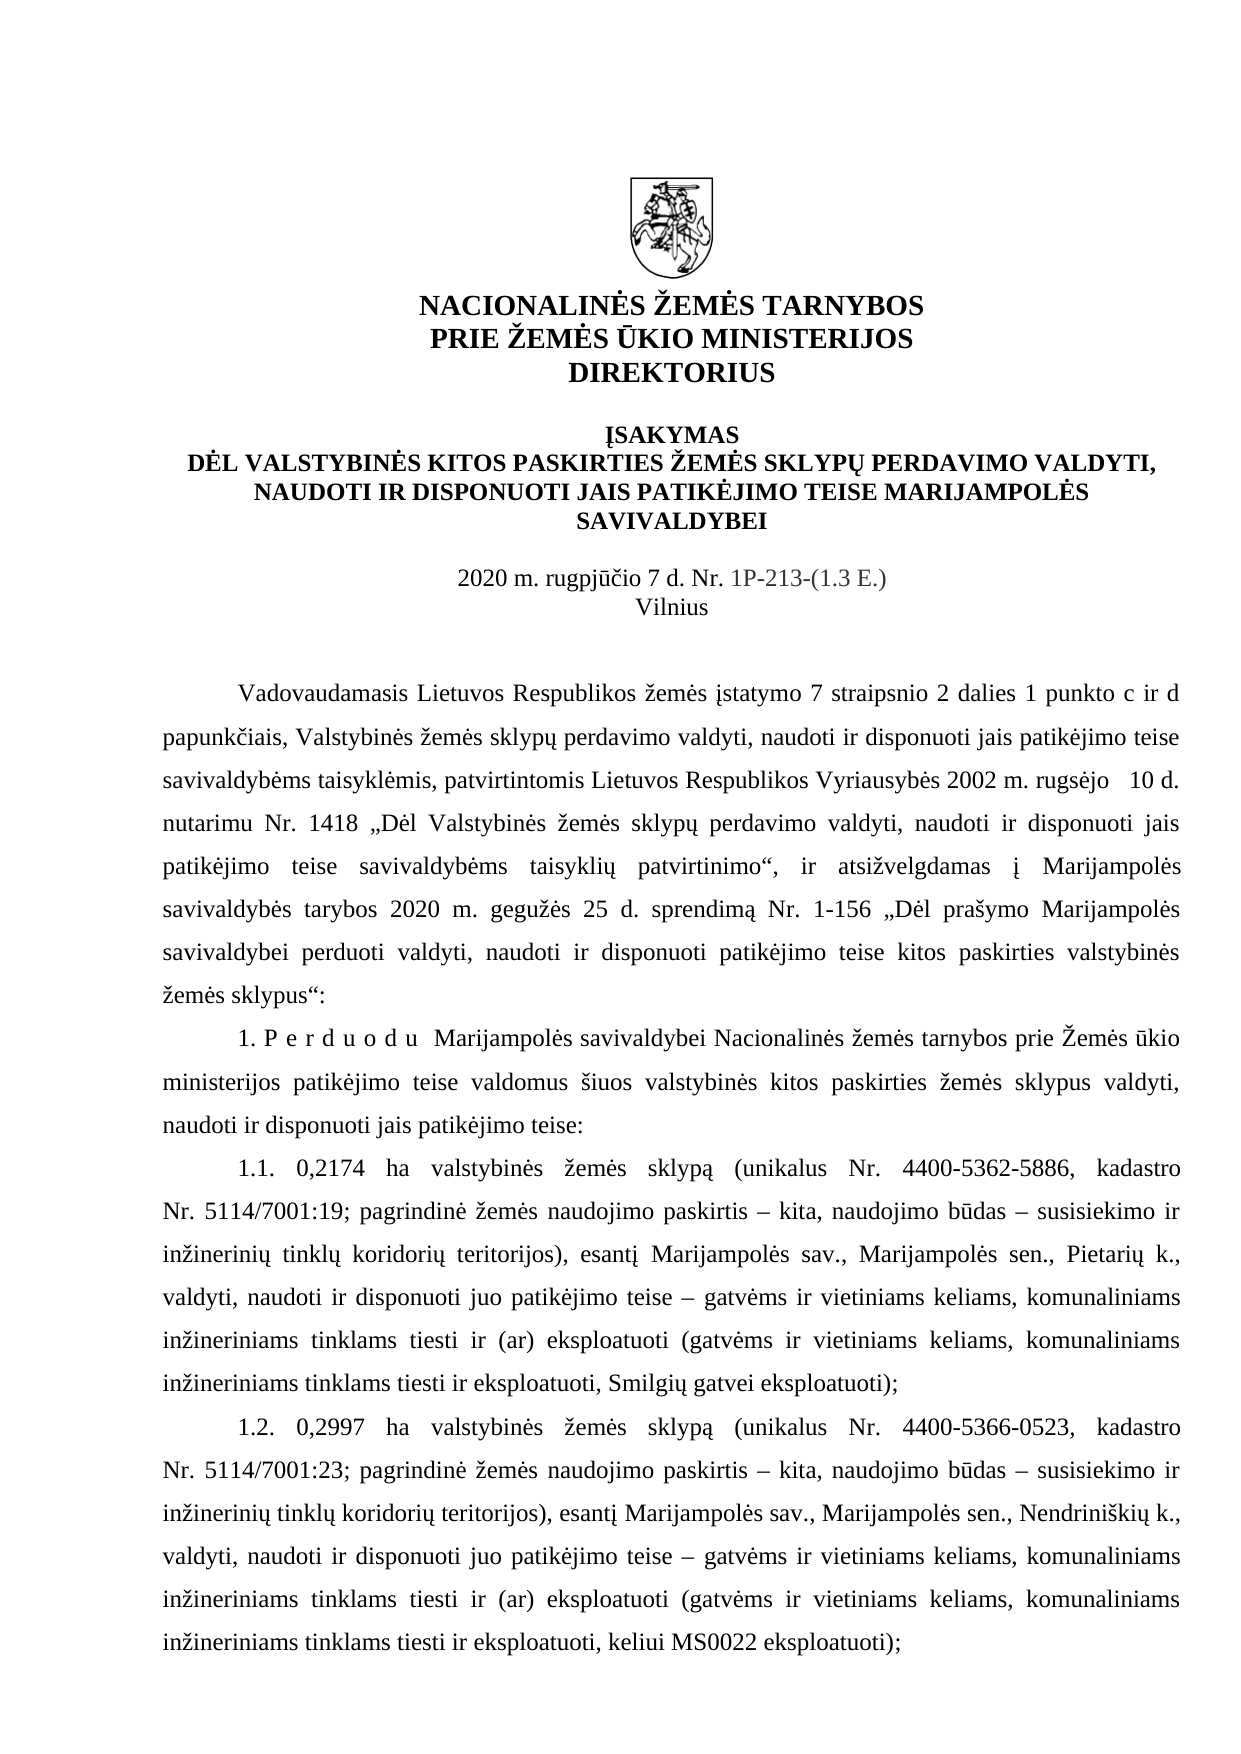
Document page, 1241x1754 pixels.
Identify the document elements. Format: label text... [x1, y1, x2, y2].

text DĖL VALSTYBINĖS KITOS PASKIRTIES ŽEMĖS SKLYPų PERDAVIMO VALDYTI, NAUDOTI IR DISPONUOTI JAIS PATIKĖJIMO TEISE MARIJAMPOLĖS SAVIVALDYBEI [162, 448, 1181, 535]
text Vadovaudamasis Lietuvos Respublikos žemės įstatymo 7 straipsnio 2 dalies 1 punkto c ir d papunkčiais, Valstybinės žemės sklypų perdavimo valdyti, naudoti ir disponuoti jais patikėjimo teise savivaldybėms taisyklėmis, patvirtintomis Lietuvos Respublikos Vyriausybės 2002 m. rugsėjo 10 d. nutarimu Nr. 1418 „Dėl Valstybinės žemės sklypų perdavimo valdyti, naudoti ir disponuoti jais patikėjimo teise savivaldybėms taisyklių patvirtinimo“, ir atsižvelgdamas į Marijampolės savivaldybės tarybos 2020 m. gegužės 25 d. sprendimą Nr. 1-156 „Dėl prašymo Marijampolės savivaldybei perduoti valdyti, naudoti ir disponuoti patikėjimo teise kitos paskirties valstybinės žemės sklypus“: [162, 678, 1181, 1009]
text 1. Perduodu Marijampolės savivaldybei Nacionalinės žemės tarnybos prie Žemės ūkio ministerijos patikėjimo teise valdomus šiuos valstybinės kitos paskirties žemės sklypus valdyti, naudoti ir disponuoti jais patikėjimo teise: [162, 1023, 1181, 1138]
text Nacionalinės žemės tarnybos [162, 288, 1181, 322]
text Vilnius [162, 592, 1181, 621]
text 1.2. 0,2997 ha valstybinės žemės sklypą (unikalus Nr. 4400-5366-0523, kadastro Nr. 5114/7001:23; pagrindinė žemės naudojimo paskirtis – kita, naudojimo būdas – susisiekimo ir inžinerinių tinklų koridorių teritorijos), esantį Marijampolės sav., Marijampolės sen., Nendriniškių k., valdyti, naudoti ir disponuoti juo patikėjimo teise – gatvėms ir vietiniams keliams, komunaliniams inžineriniams tinklams tiesti ir (ar) eksploatuoti (gatvėms ir vietiniams keliams, komunaliniams inžineriniams tinklams tiesti ir eksploatuoti, keliui MS0022 eksploatuoti); [162, 1412, 1181, 1656]
text DIREKTORIUS [162, 355, 1181, 389]
text ĮSAKYMAS [162, 420, 1181, 448]
text PRIE žemės ūkio ministerijos [162, 322, 1181, 355]
text 1.1. 0,2174 ha valstybinės žemės sklypą (unikalus Nr. 4400-5362-5886, kadastro Nr. 5114/7001:19; pagrindinė žemės naudojimo paskirtis – kita, naudojimo būdas – susisiekimo ir inžinerinių tinklų koridorių teritorijos), esantį Marijampolės sav., Marijampolės sen., Pietarių k., valdyti, naudoti ir disponuoti juo patikėjimo teise – gatvėms ir vietiniams keliams, komunaliniams inžineriniams tinklams tiesti ir (ar) eksploatuoti (gatvėms ir vietiniams keliams, komunaliniams inžineriniams tinklams tiesti ir eksploatuoti, Smilgių gatvei eksploatuoti); [162, 1153, 1181, 1397]
text 2020 m. rugpjūčio 7 d. Nr. 1P-213-(1.3 E.) [162, 563, 1181, 592]
